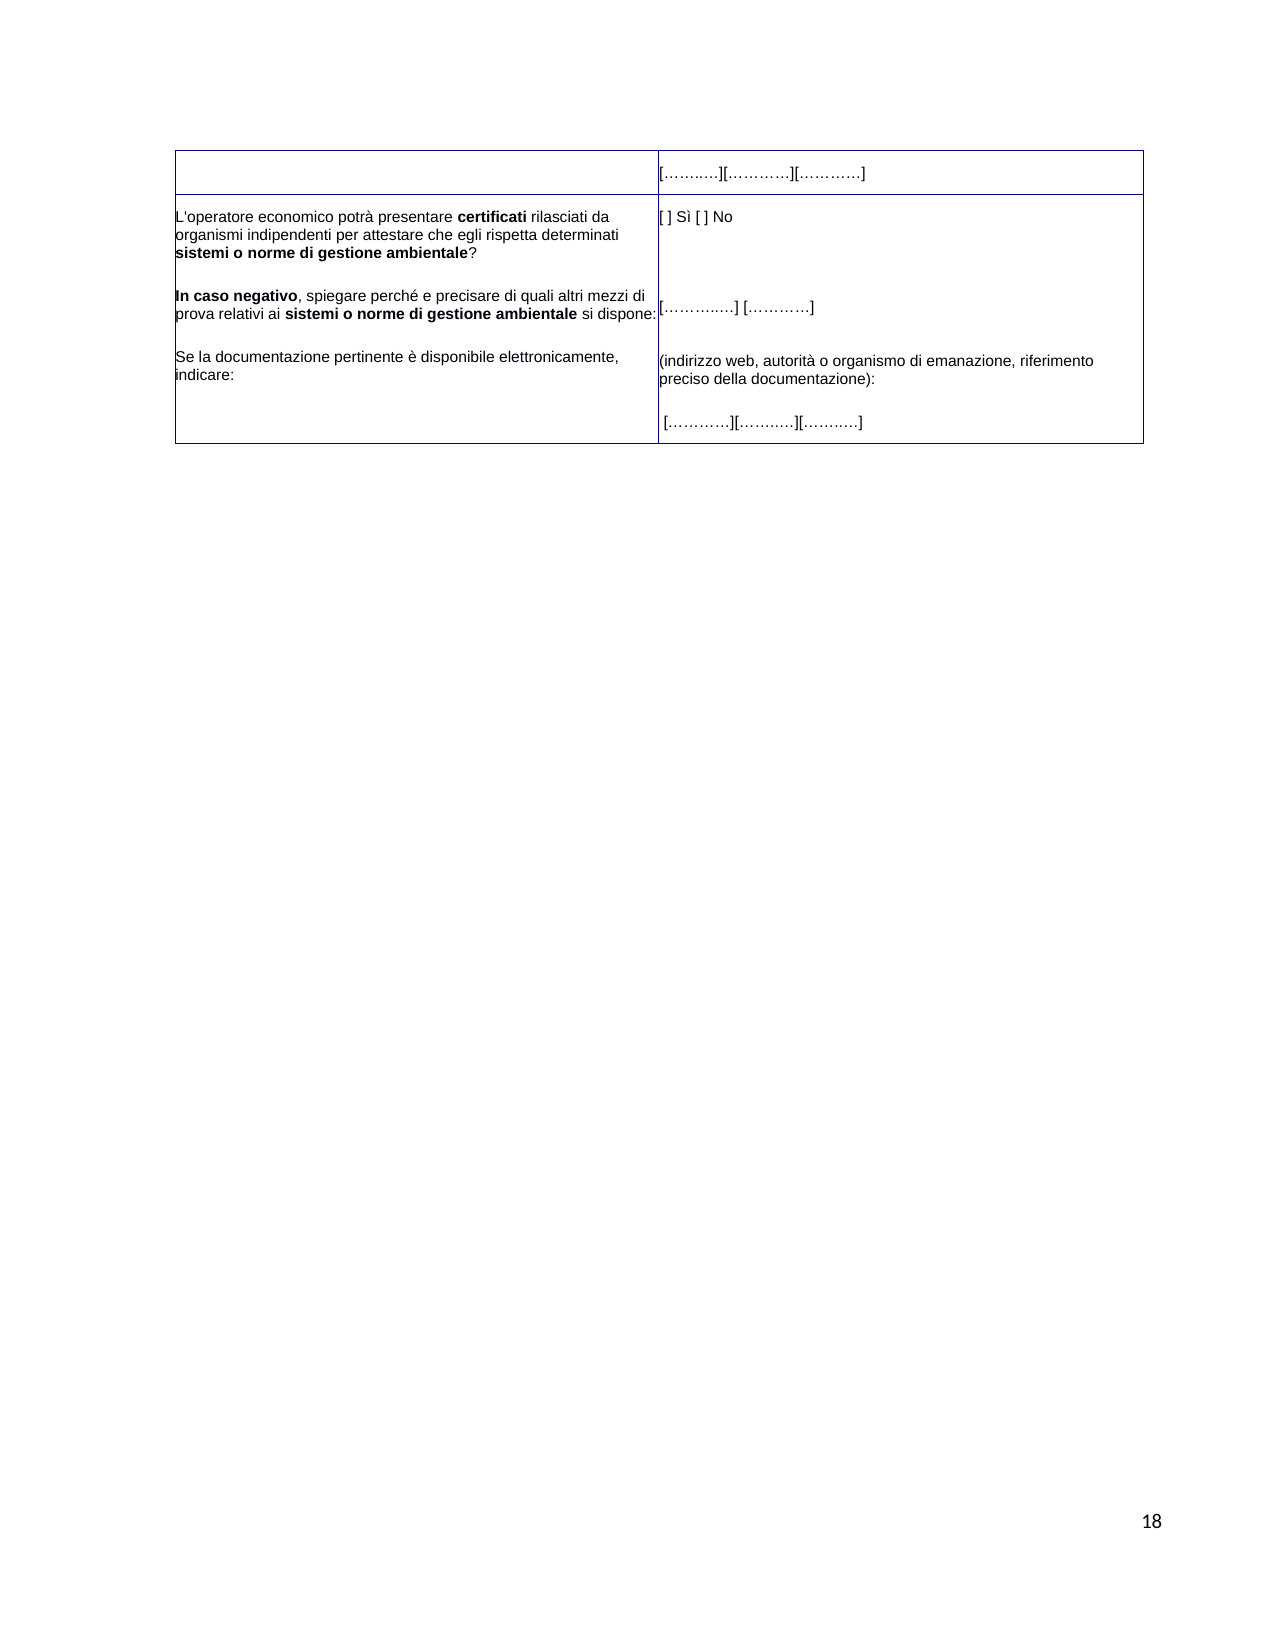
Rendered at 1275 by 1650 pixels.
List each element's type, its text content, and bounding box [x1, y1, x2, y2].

table_cell [……..…][…………][…………] [659, 151, 1143, 194]
table_cell L'operatore economico potrà presentare certificati rilasciati da organismi indipendenti per attestare che egli rispetta determinati sistemi o norme di gestione ambientale? In caso negativo, spiegare perché e precisare di quali altri mezzi di prova relativi ai sistemi o norme di gestione ambientale si dispone: Se la documentazione pertinente è disponibile elettronicamente, indicare: [176, 195, 658, 443]
table_cell [ ] Sì [ ] No [………..…] […………] (indirizzo web, autorità o organismo di emanazione, riferimento preciso della documentazione): […………][……..…][……..…] [659, 195, 1143, 443]
table_cell [176, 151, 658, 194]
